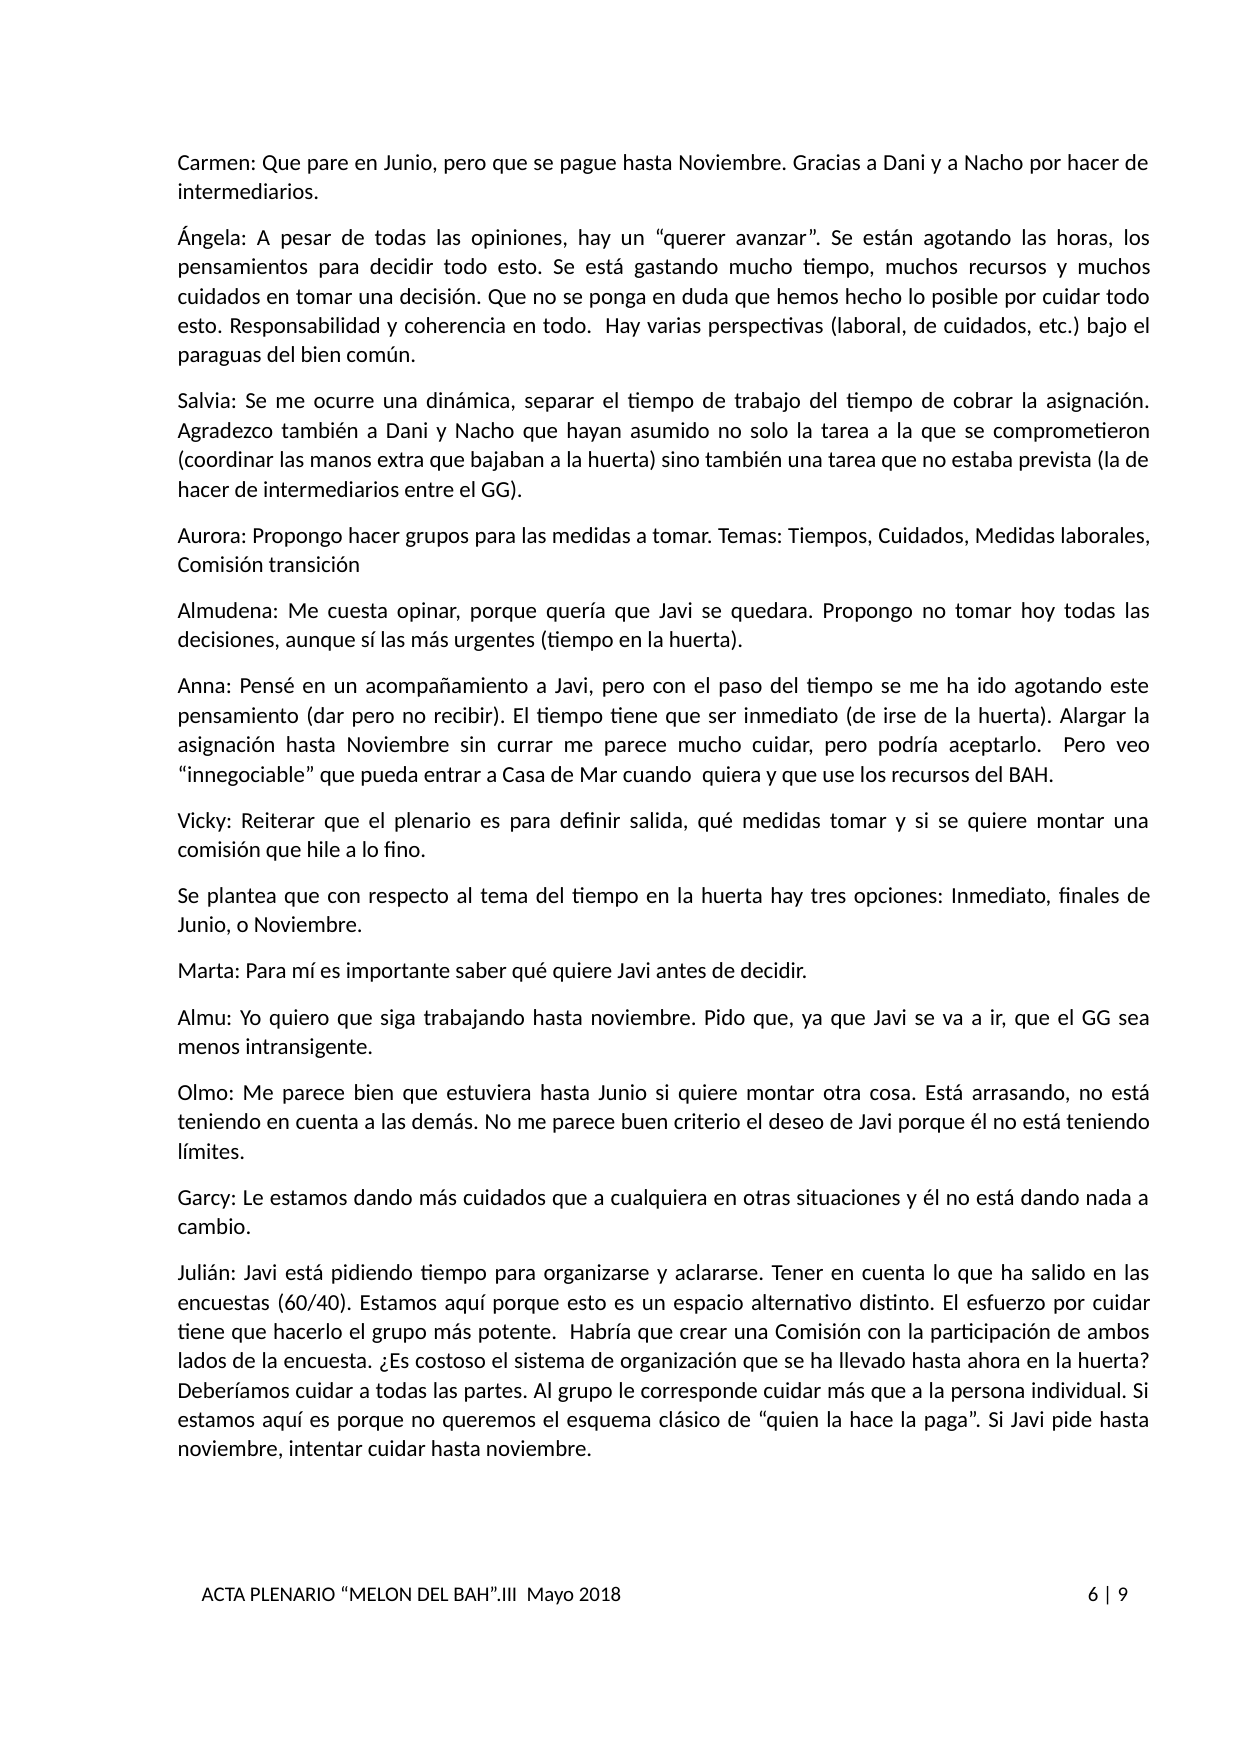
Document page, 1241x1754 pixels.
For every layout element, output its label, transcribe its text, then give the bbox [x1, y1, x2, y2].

text Anna: Pensé en un acompañamiento a Javi, pero con el paso del tiempo se me ha ido agotando este pensamiento (dar pero no recibir). El tiempo tiene que ser inmediato (de irse de la huerta). Alargar la asignación hasta Noviembre sin currar me parece mucho cuidar, pero podría aceptarlo. Pero veo “innegociable” que pueda entrar a Casa de Mar cuando quiera y que use los recursos del BAH. [177, 672, 1152, 788]
text Marta: Para mí es importante saber qué quiere Javi antes de decidir. [177, 957, 1152, 984]
text Vicky: Reiterar que el plenario es para definir salida, qué medidas tomar y si se quiere montar una comisión que hile a lo fino. [177, 806, 1152, 863]
text Julián: Javi está pidiendo tiempo para organizarse y aclararse. Tener en cuenta lo que ha salido en las encuestas (60/40). Estamos aquí porque esto es un espacio alternativo distinto. El esfuerzo por cuidar tiene que hacerlo el grupo más potente. Habría que crear una Comisión con la participación de ambos lados de la encuesta. ¿Es costoso el sistema de organización que se ha llevado hasta ahora en la huerta? Deberíamos cuidar a todas las partes. Al grupo le corresponde cuidar más que a la persona individual. Si estamos aquí es porque no queremos el esquema clásico de “quien la hace la paga”. Si Javi pide hasta noviembre, intentar cuidar hasta noviembre. [177, 1258, 1152, 1462]
text Salvia: Se me ocurre una dinámica, separar el tiempo de trabajo del tiempo de cobrar la asignación. Agradezco también a Dani y Nacho que hayan asumido no solo la tarea a la que se comprometieron (coordinar las manos extra que bajaban a la huerta) sino también una tarea que no estaba prevista (la de hacer de intermediarios entre el GG). [177, 387, 1152, 503]
text Olmo: Me parece bien que estuviera hasta Junio si quiere montar otra cosa. Está arrasando, no está teniendo en cuenta a las demás. No me parece buen criterio el deseo de Javi porque él no está teniendo límites. [177, 1078, 1152, 1165]
text Garcy: Le estamos dando más cuidados que a cualquiera en otras situaciones y él no está dando nada a cambio. [177, 1183, 1152, 1240]
text Almudena: Me cuesta opinar, porque quería que Javi se quedara. Propongo no tomar hoy todas las decisiones, aunque sí las más urgentes (tiempo en la huerta). [177, 596, 1152, 653]
text Ángela: A pesar de todas las opiniones, hay un “querer avanzar”. Se están agotando las horas, los pensamientos para decidir todo esto. Se está gastando mucho tiempo, muchos recursos y muchos cuidados en tomar una decisión. Que no se ponga en duda que hemos hecho lo posible por cuidar todo esto. Responsabilidad y coherencia en todo. Hay varias perspectivas (laboral, de cuidados, etc.) bajo el paraguas del bien común. [177, 223, 1152, 368]
text Aurora: Propongo hacer grupos para las medidas a tomar. Temas: Tiempos, Cuidados, Medidas laborales, Comisión transición [177, 521, 1152, 578]
text Se plantea que con respecto al tema del tiempo en la huerta hay tres opciones: Inmediato, finales de Junio, o Noviembre. [177, 881, 1152, 938]
text Carmen: Que pare en Junio, pero que se pague hasta Noviembre. Gracias a Dani y a Nacho por hacer de intermediarios. [177, 148, 1152, 205]
text Almu: Yo quiero que siga trabajando hasta noviembre. Pido que, ya que Javi se va a ir, que el GG sea menos intransigente. [177, 1003, 1152, 1060]
